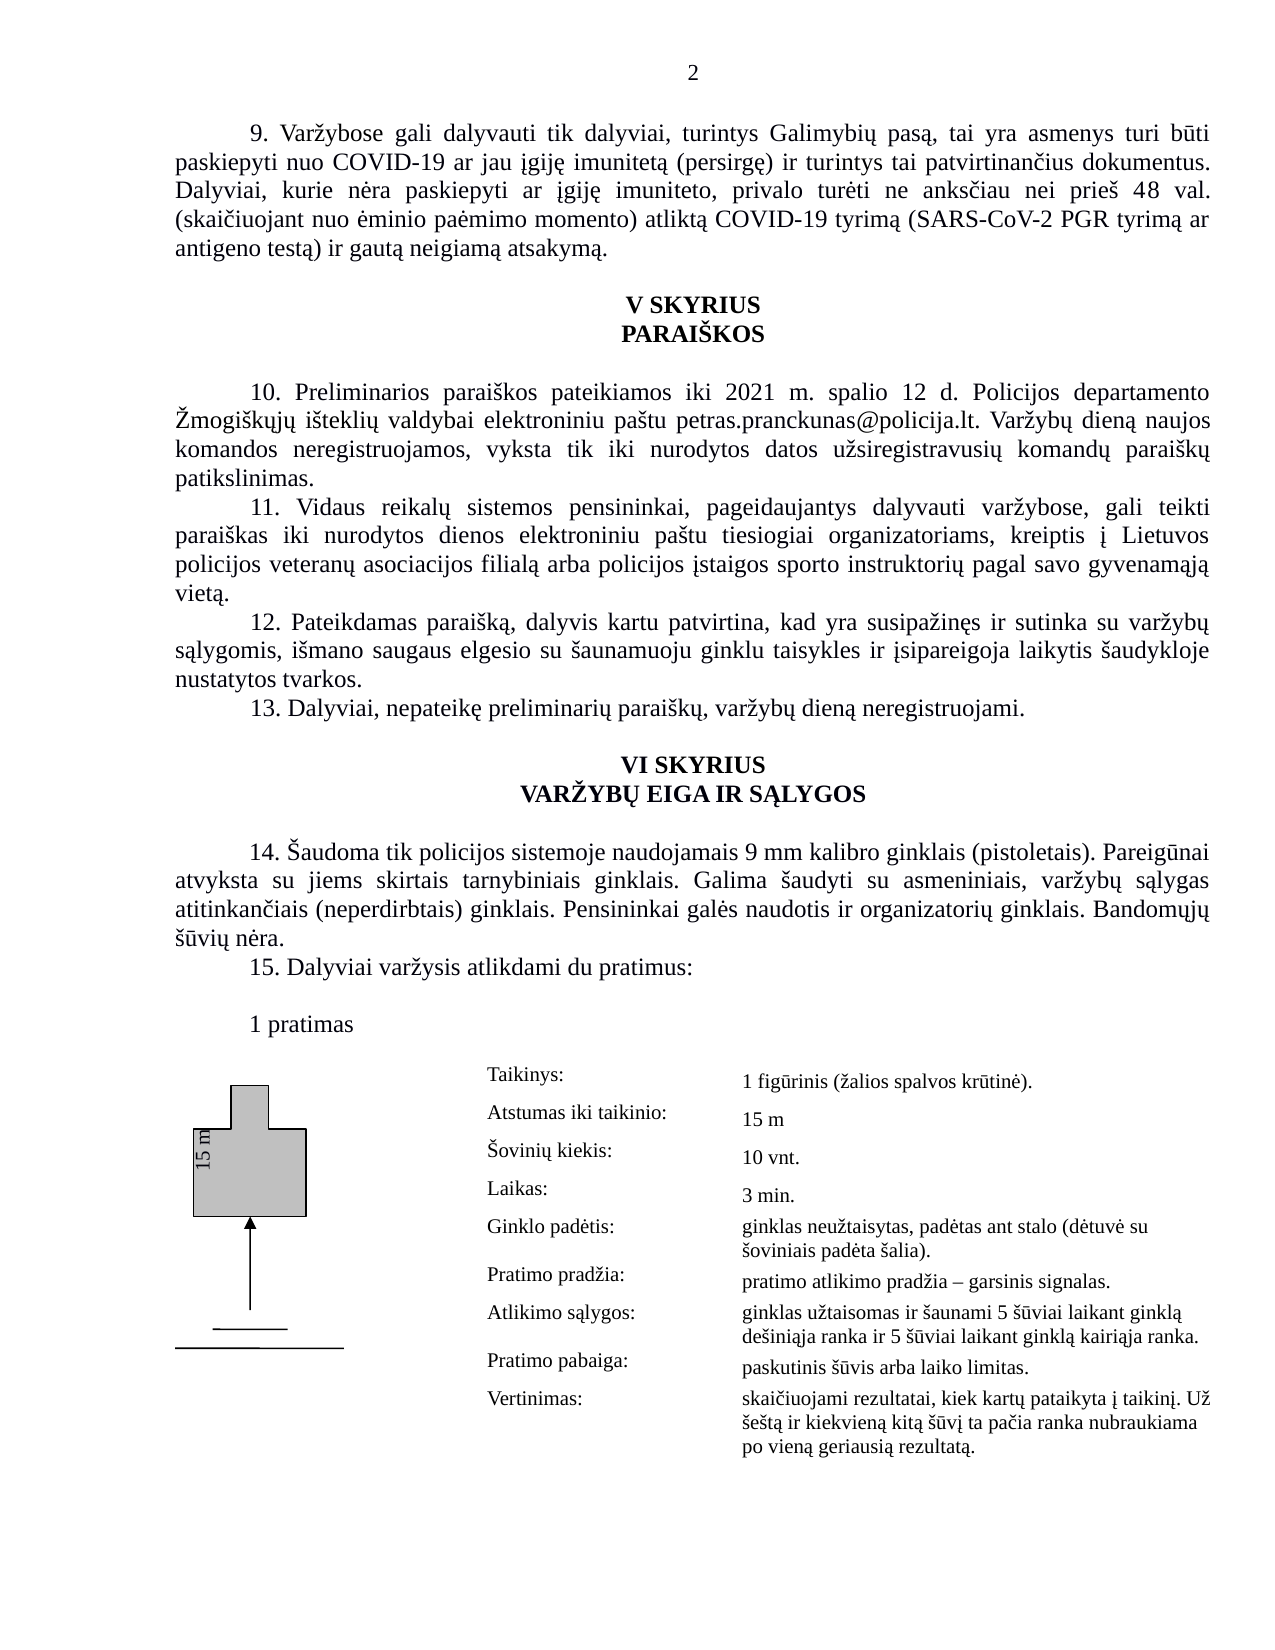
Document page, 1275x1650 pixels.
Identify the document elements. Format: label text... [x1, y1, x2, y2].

text 12. Pateikdamas paraišką, dalyvis kartu patvirtina, kad yra susipažinęs ir sutinka su varžybų sąlygomis, išmano saugaus elgesio su šaunamuoju ginklu taisykles ir įsipareigoja laikytis šaudykloje nustatytos tvarkos. [175, 607, 1211, 693]
text Atstumas iki taikinio: [487, 1100, 719, 1124]
text Laikas: [487, 1176, 719, 1200]
text pratimo atlikimo pradžia – garsinis signalas. [742, 1269, 1214, 1293]
text 10. Preliminarios paraiškos pateikiamos iki 2021 m. spalio 12 d. Policijos departamento Žmogiškųjų išteklių valdybai elektroniniu paštu petras.pranckunas@policija.lt. Varžybų dieną naujos komandos neregistruojamos, vyksta tik iki nurodytos datos užsiregistravusių komandų paraiškų patikslinimas. [175, 377, 1211, 492]
text Taikinys: [487, 1062, 719, 1086]
text 14. Šaudoma tik policijos sistemoje naudojamais 9 mm kalibro ginklais (pistoletais). Pareigūnai atvyksta su jiems skirtais tarnybiniais ginklais. Galima šaudyti su asmeniniais, varžybų sąlygas atitinkančiais (neperdirbtais) ginklais. Pensininkai galės naudotis ir organizatorių ginklais. Bandomųjų šūvių nėra. [175, 837, 1211, 952]
text 10 vnt. [742, 1145, 1214, 1169]
text 11. Vidaus reikalų sistemos pensininkai, pageidaujantys dalyvauti varžybose, gali teikti paraiškas iki nurodytos dienos elektroniniu paštu tiesiogiai organizatoriams, kreiptis į Lietuvos policijos veteranų asociacijos filialą arba policijos įstaigos sporto instruktorių pagal savo gyvenamąją vietą. [175, 492, 1211, 607]
text 3 min. [742, 1183, 1214, 1207]
text VI SKYRIUS [175, 751, 1211, 779]
text paskutinis šūvis arba laiko limitas. [742, 1355, 1214, 1379]
text 9. Varžybose gali dalyvauti tik dalyviai, turintys Galimybių pasą, tai yra asmenys turi būti paskiepyti nuo COVID-19 ar jau įgiję imunitetą (persirgę) ir turintys tai patvirtinančius dokumentus. Dalyviai, kurie nėra paskiepyti ar įgiję imuniteto, privalo turėti ne anksčiau nei prieš 48 val. (skaičiuojant nuo ėminio paėmimo momento) atliktą COVID-19 tyrimą (SARS-CoV-2 PGR tyrimą ar antigeno testą) ir gautą neigiamą atsakymą. [175, 118, 1211, 262]
text 15 m [742, 1107, 1214, 1131]
text Ginklo padėtis: [487, 1214, 719, 1238]
text 1 figūrinis (žalios spalvos krūtinė). [742, 1069, 1214, 1093]
text PARAIŠKOS [175, 319, 1211, 348]
text ginklas neužtaisytas, padėtas ant stalo (dėtuvė su šoviniais padėta šalia). [742, 1214, 1214, 1262]
text 15. Dalyviai varžysis atlikdami du pratimus: [175, 952, 1211, 981]
text Pratimo pradžia: [487, 1262, 719, 1286]
text Šovinių kiekis: [487, 1138, 719, 1162]
text Atlikimo sąlygos: [487, 1300, 719, 1324]
text Pratimo pabaiga: [487, 1348, 719, 1372]
text 13. Dalyviai, nepateikę preliminarių paraiškų, varžybų dieną neregistruojami. [175, 693, 1211, 722]
text VARŽYBŲ EIGA IR SĄLYGOS [175, 779, 1211, 808]
text ginklas užtaisomas ir šaunami 5 šūviai laikant ginklą dešiniąja ranka ir 5 šūviai laikant ginklą kairiąja ranka. [742, 1300, 1214, 1348]
text V SKYRIUS [175, 291, 1211, 319]
text 1 pratimas [175, 1009, 1211, 1038]
text skaičiuojami rezultatai, kiek kartų pataikyta į taikinį. Už šeštą ir kiekvieną kitą šūvį ta pačia ranka nubraukiama po vieną geriausią rezultatą. [742, 1386, 1214, 1458]
text Vertinimas: [487, 1386, 719, 1410]
